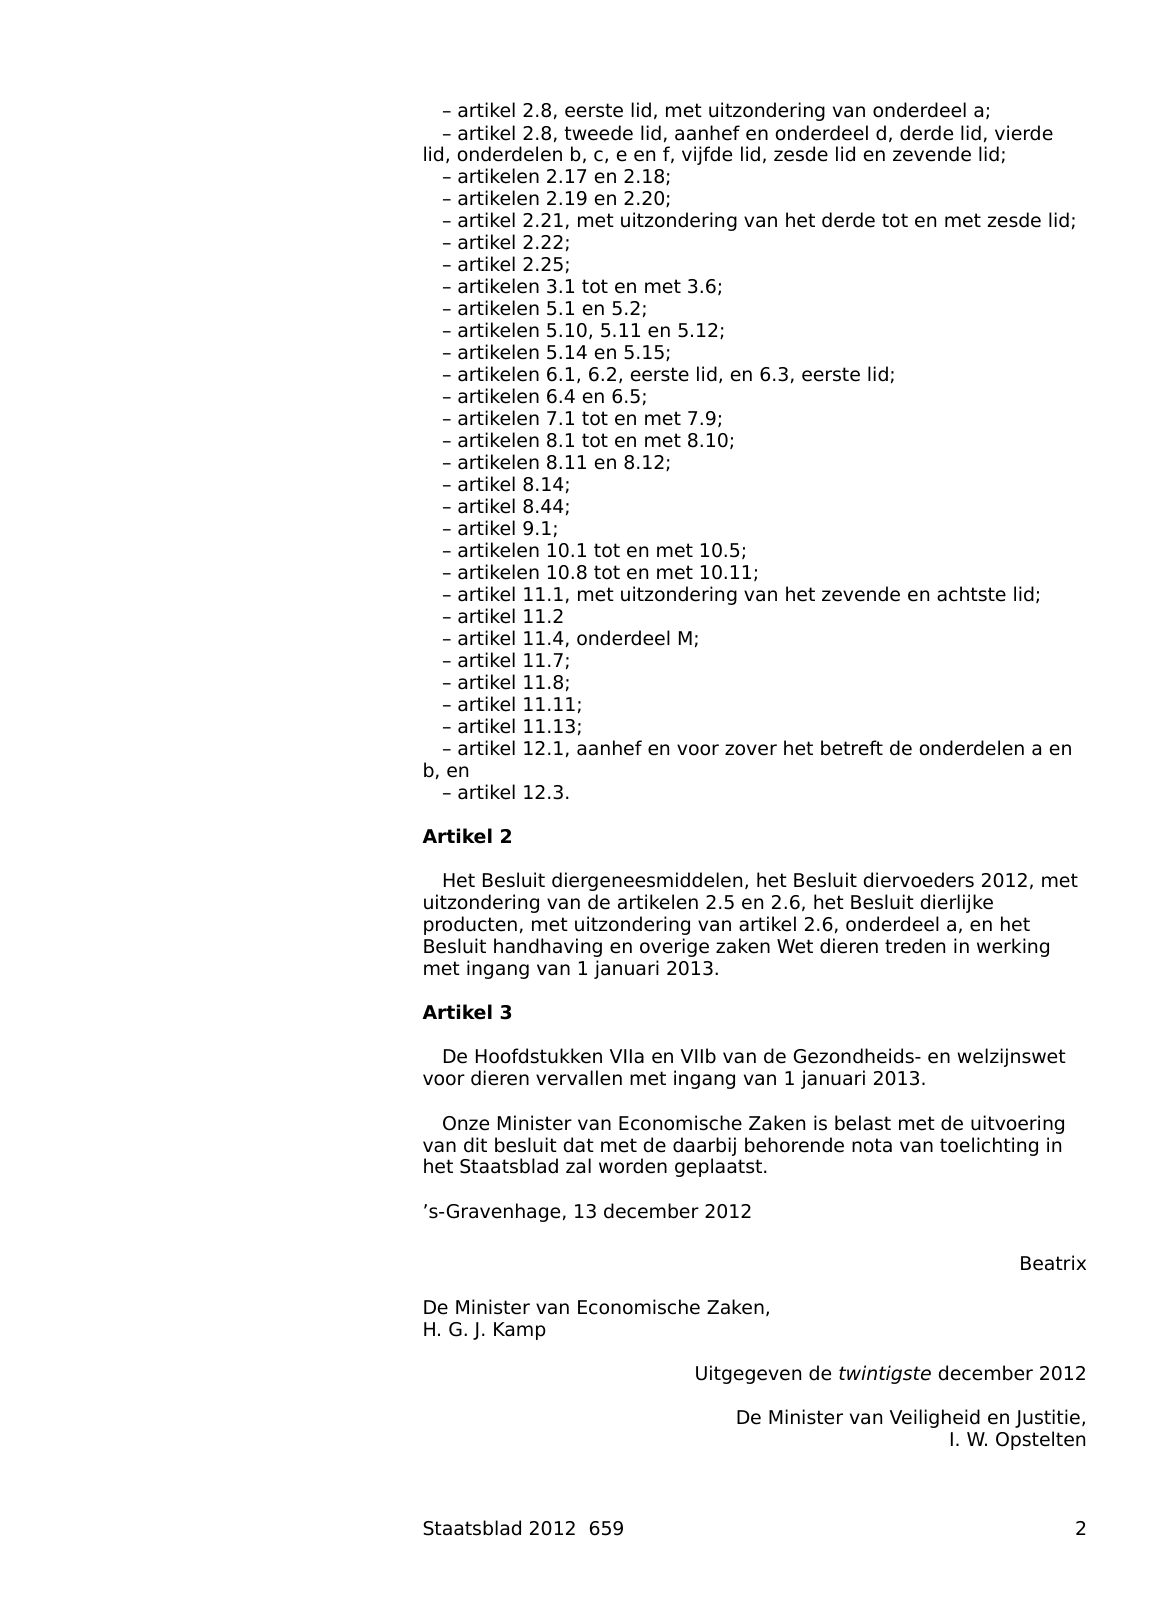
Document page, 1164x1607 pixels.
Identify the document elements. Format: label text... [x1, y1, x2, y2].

text – artikel 2.22; [422, 232, 1087, 254]
text Het Besluit diergeneesmiddelen, het Besluit diervoeders 2012, met uitzondering van de artikelen 2.5 en 2.6, het Besluit dierlijke producten, met uitzondering van artikel 2.6, onderdeel a, en het Besluit handhaving en overige zaken Wet dieren treden in werking met ingang van 1 januari 2013. [422, 870, 1087, 980]
text – artikel 12.3. [422, 782, 1087, 804]
text – artikel 2.25; [422, 254, 1087, 276]
subtitle Artikel 3 [422, 1002, 1087, 1024]
text – artikelen 5.1 en 5.2; [422, 298, 1087, 320]
text – artikel 8.44; [422, 496, 1087, 518]
text Beatrix [422, 1253, 1087, 1274]
text – artikelen 7.1 tot en met 7.9; [422, 408, 1087, 430]
text – artikel 2.8, tweede lid, aanhef en onderdeel d, derde lid, vierde lid, onderdelen b, c, e en f, vijfde lid, zesde lid en zevende lid; [422, 122, 1087, 166]
text – artikelen 6.1, 6.2, eerste lid, en 6.3, eerste lid; [422, 364, 1087, 386]
text – artikelen 10.1 tot en met 10.5; [422, 540, 1087, 562]
text – artikelen 8.1 tot en met 8.10; [422, 430, 1087, 452]
text – artikelen 2.17 en 2.18; [422, 166, 1087, 188]
text – artikel 9.1; [422, 518, 1087, 540]
text De Minister van Veiligheid en Justitie, I. W. Opstelten [422, 1407, 1087, 1451]
text – artikel 11.1, met uitzondering van het zevende en achtste lid; [422, 584, 1087, 606]
text – artikel 2.8, eerste lid, met uitzondering van onderdeel a; [422, 100, 1087, 122]
subtitle Artikel 2 [422, 826, 1087, 848]
text – artikelen 5.14 en 5.15; [422, 342, 1087, 364]
text – artikel 11.11; [422, 694, 1087, 716]
text – artikelen 3.1 tot en met 3.6; [422, 276, 1087, 298]
text – artikelen 10.8 tot en met 10.11; [422, 562, 1087, 584]
text Onze Minister van Economische Zaken is belast met de uitvoering van dit besluit dat met de daarbij behorende nota van toelichting in het Staatsblad zal worden geplaatst. [422, 1112, 1087, 1178]
text – artikel 2.21, met uitzondering van het derde tot en met zesde lid; [422, 210, 1087, 232]
text – artikel 11.2 [422, 606, 1087, 628]
text – artikel 8.14; [422, 474, 1087, 496]
text – artikel 11.4, onderdeel M; [422, 628, 1087, 650]
text – artikelen 6.4 en 6.5; [422, 386, 1087, 408]
text – artikelen 2.19 en 2.20; [422, 188, 1087, 210]
text – artikel 12.1, aanhef en voor zover het betreft de onderdelen a en b, en [422, 738, 1087, 782]
text – artikelen 5.10, 5.11 en 5.12; [422, 320, 1087, 342]
text – artikel 11.7; [422, 650, 1087, 672]
text ’s-Gravenhage, 13 december 2012 [422, 1201, 1087, 1223]
text Uitgegeven de twintigste december 2012 [422, 1363, 1087, 1385]
text – artikel 11.8; [422, 672, 1087, 694]
text De Minister van Economische Zaken, H. G. J. Kamp [422, 1297, 1087, 1341]
text – artikelen 8.11 en 8.12; [422, 452, 1087, 474]
text – artikel 11.13; [422, 716, 1087, 738]
text De Hoofdstukken VIIa en VIIb van de Gezondheids- en welzijnswet voor dieren vervallen met ingang van 1 januari 2013. [422, 1046, 1087, 1090]
